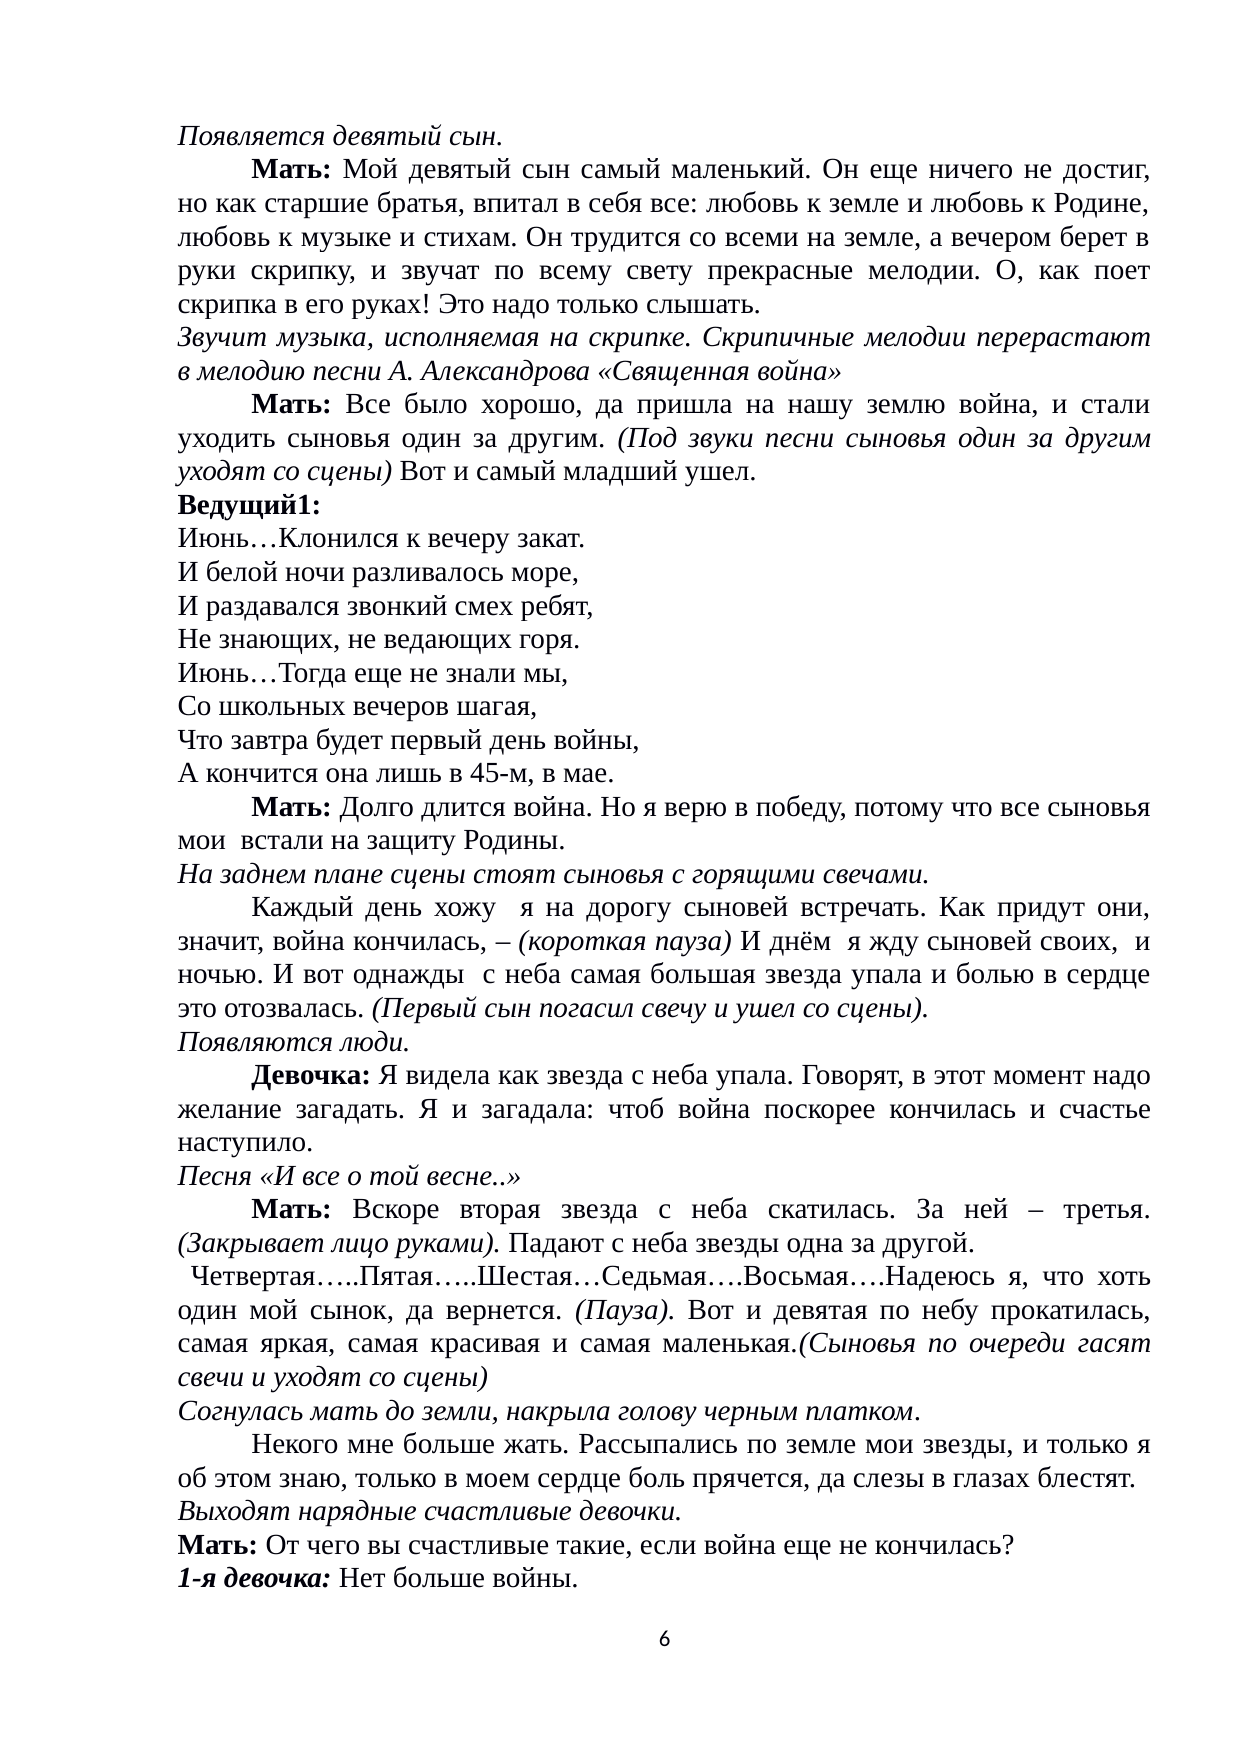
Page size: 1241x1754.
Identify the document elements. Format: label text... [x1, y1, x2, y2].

text Мать: От чего вы счастливые такие, если война еще не кончилась? [177, 1527, 1152, 1560]
text Звучит музыка, исполняемая на скрипке. Скрипичные мелодии перерастают в мелодию песни А. Александрова «Священная война» [177, 319, 1152, 386]
text И раздавался звонкий смех ребят, [177, 588, 1152, 621]
text Некого мне больше жать. Рассыпались по земле мои звезды, и только я об этом знаю, только в моем сердце боль прячется, да слезы в глазах блестят. [177, 1426, 1152, 1493]
text Появляются люди. [177, 1024, 1152, 1057]
text Появляется девятый сын. [177, 118, 1152, 152]
text Не знающих, не ведающих горя. [177, 621, 1152, 655]
text И белой ночи разливалось море, [177, 554, 1152, 588]
text Мать: Мой девятый сын самый маленький. Он еще ничего не достиг, но как старшие братья, впитал в себя все: любовь к земле и любовь к Родине, любовь к музыке и стихам. Он трудится со всеми на земле, а вечером берет в руки скрипку, и звучат по всему свету прекрасные мелодии. О, как поет скрипка в его руках! Это надо только слышать. [177, 152, 1152, 319]
text А кончится она лишь в 45-м, в мае. [177, 755, 1152, 789]
text Мать: Долго длится война. Но я верю в победу, потому что все сыновья мои встали на защиту Родины. [177, 789, 1152, 856]
text Девочка: Я видела как звезда с неба упала. Говорят, в этот момент надо желание загадать. Я и загадала: чтоб война поскорее кончилась и счастье наступило. [177, 1057, 1152, 1158]
text Каждый день хожу я на дорогу сыновей встречать. Как придут они, значит, война кончилась, – (короткая пауза) И днём я жду сыновей своих, и ночью. И вот однажды с неба самая большая звезда упала и болью в сердце это отозвалась. (Первый сын погасил свечу и ушел со сцены). [177, 889, 1152, 1024]
text Песня «И все о той весне..» [177, 1158, 1152, 1191]
text Июнь…Тогда еще не знали мы, [177, 655, 1152, 688]
text Выходят нарядные счастливые девочки. [177, 1493, 1152, 1527]
text Мать: Вскоре вторая звезда с неба скатилась. За ней – третья. (Закрывает лицо руками). Падают с неба звезды одна за другой. [177, 1191, 1152, 1258]
text Июнь…Клонился к вечеру закат. [177, 521, 1152, 554]
text Что завтра будет первый день войны, [177, 722, 1152, 755]
text 1-я девочка: Нет больше войны. [177, 1560, 1152, 1594]
text Мать: Все было хорошо, да пришла на нашу землю война, и стали уходить сыновья один за другим. (Под звуки песни сыновья один за другим уходят со сцены) Вот и самый младший ушел. [177, 386, 1152, 487]
text Со школьных вечеров шагая, [177, 688, 1152, 722]
text Четвертая…..Пятая…..Шестая…Седьмая….Восьмая….Надеюсь я, что хоть один мой сынок, да вернется. (Пауза). Вот и девятая по небу прокатилась, самая яркая, самая красивая и самая маленькая.(Сыновья по очереди гасят свечи и уходят со сцены) [177, 1258, 1152, 1393]
text Ведущий1: [177, 487, 1152, 521]
text Согнулась мать до земли, накрыла голову черным платком. [177, 1393, 1152, 1426]
text На заднем плане сцены стоят сыновья с горящими свечами. [177, 856, 1152, 889]
